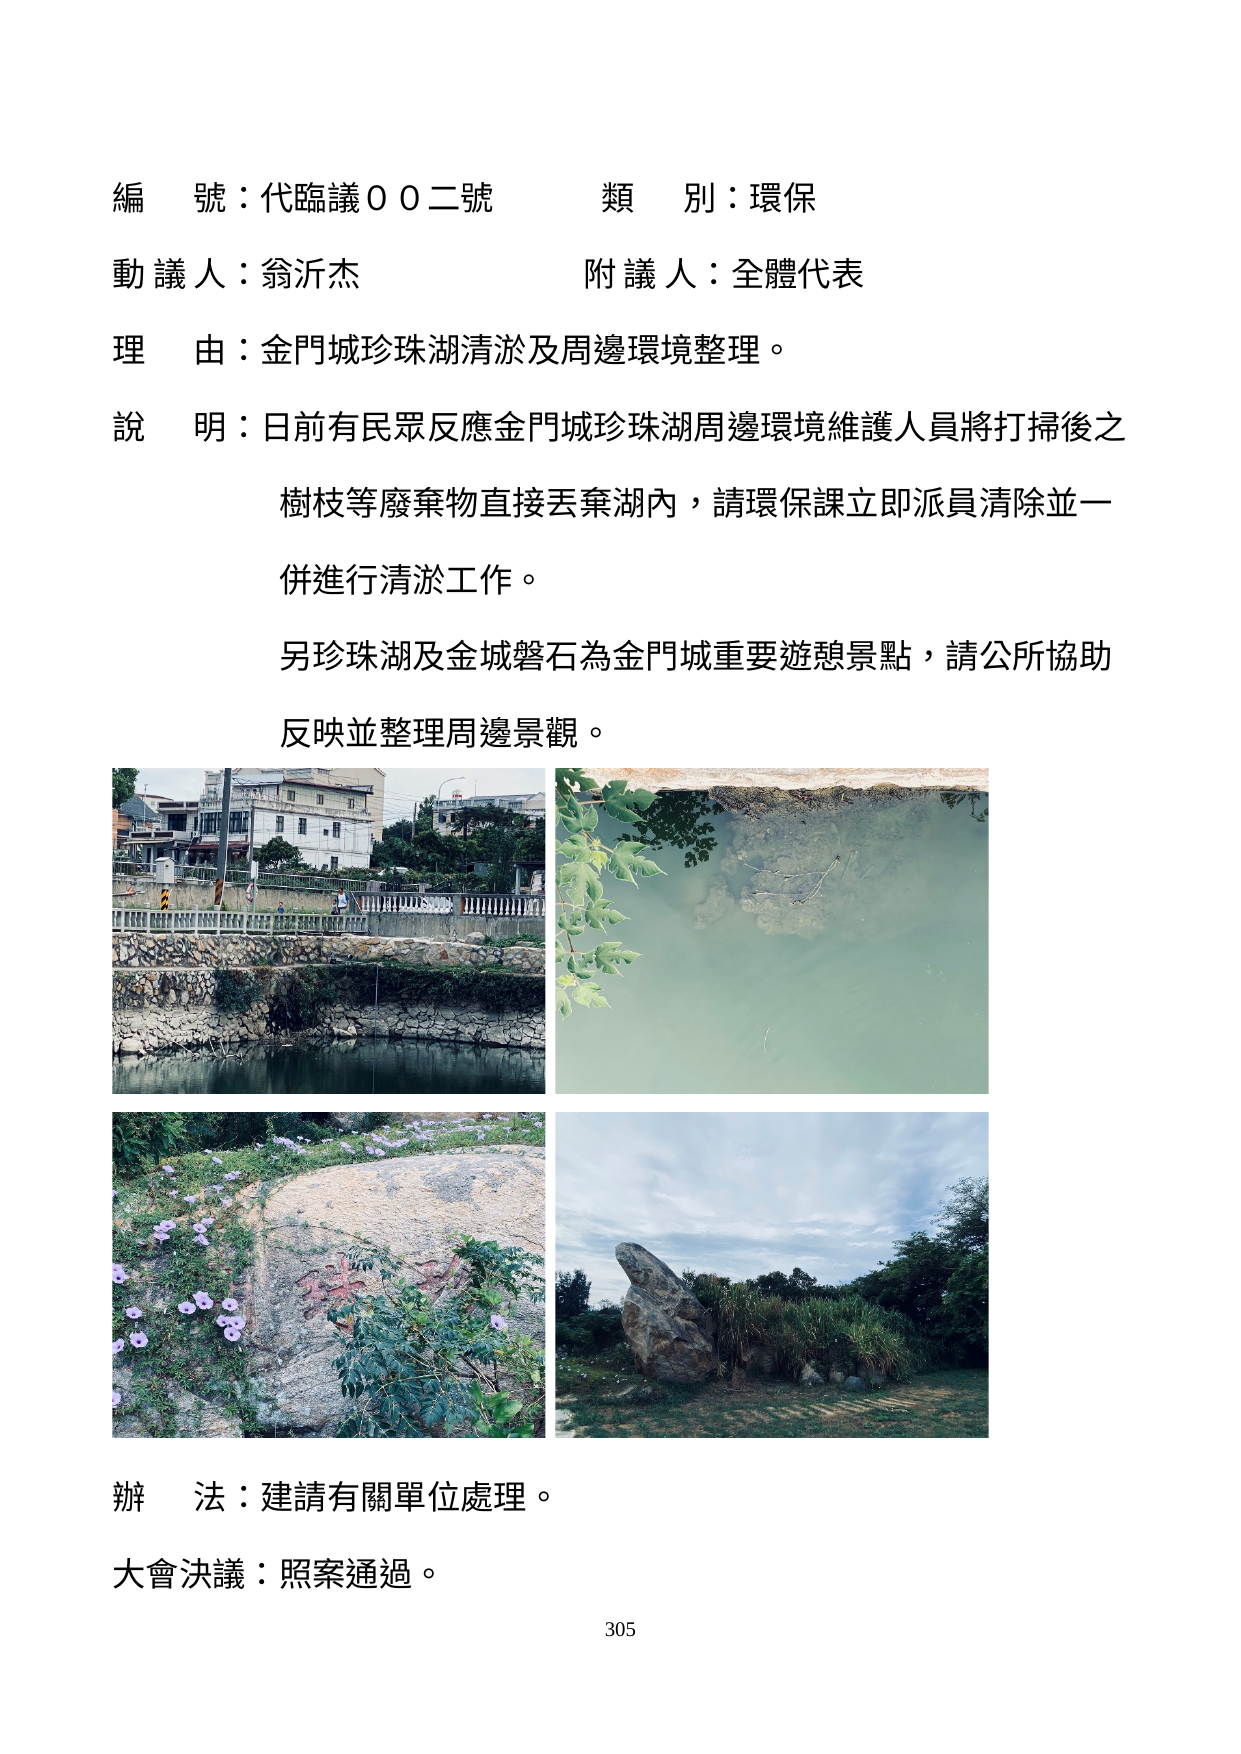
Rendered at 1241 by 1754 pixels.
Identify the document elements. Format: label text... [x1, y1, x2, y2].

picture [112, 1112, 546, 1438]
text 編 號：代臨議００二號 類 別：環保 [112, 151, 1128, 227]
text 動 議 人：翁沂杰 附 議 人：全體代表 [112, 227, 1128, 303]
text 辦 法：建請有關單位處理。 [112, 1450, 1128, 1527]
picture [112, 768, 546, 1094]
text 大會決議：照案通過。 [112, 1527, 1128, 1603]
picture [555, 768, 989, 1094]
text 理 由：金門城珍珠湖清淤及周邊環境整理。 [112, 303, 1128, 380]
picture [555, 1112, 989, 1438]
text 說 明：日前有民眾反應金門城珍珠湖周邊環境維護人員將打掃後之樹枝等廢棄物直接丟棄湖內，請環保課立即派員清除並一併進行清淤工作。 另珍珠湖及金城磐石為金門城重要遊憩景點，請公所協助反映並整理周邊景觀。 [112, 380, 1128, 762]
